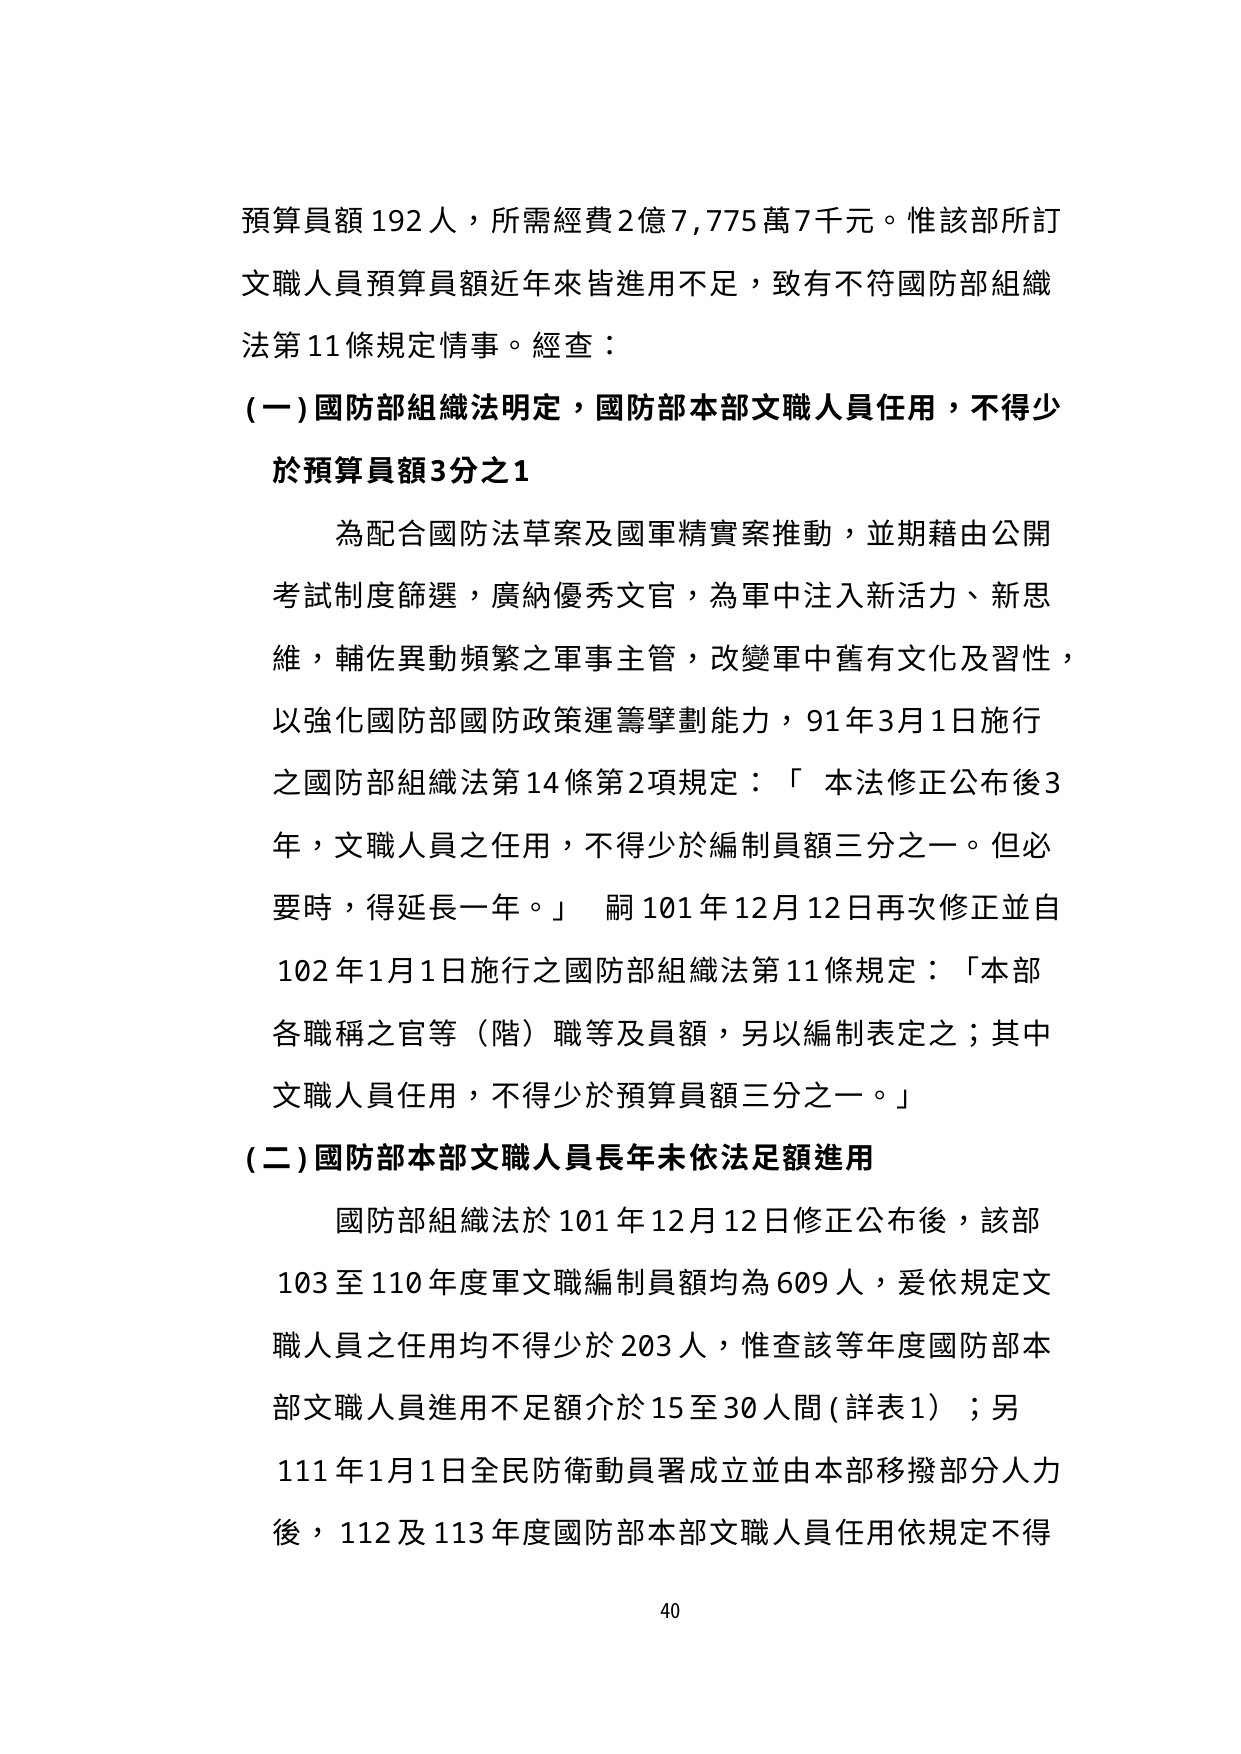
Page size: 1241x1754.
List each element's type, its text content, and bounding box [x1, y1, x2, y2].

text (二)國防部本部文職人員長年未依法足額進用 [236, 1115, 1063, 1177]
text 預算員額192人，所需經費2億7,775萬7千元。惟該部所訂文職人員預算員額近年來皆進用不足，致有不符國防部組織法第11條規定情事。經查： [236, 177, 1063, 365]
text 國防部組織法於101年12月12日修正公布後，該部103至110年度軍文職編制員額均為609人，爰依規定文職人員之任用均不得少於203人，惟查該等年度國防部本部文職人員進用不足額介於15至30人間(詳表1）；另111年1月1日全民防衛動員署成立並由本部移撥部分人力後，112及113年度國防部本部文職人員任用依規定不得 [266, 1177, 1063, 1552]
text (一)國防部組織法明定，國防部本部文職人員任用，不得少於預算員額3分之1 [236, 365, 1063, 490]
text 為配合國防法草案及國軍精實案推動，並期藉由公開考試制度篩選，廣納優秀文官，為軍中注入新活力、新思維，輔佐異動頻繁之軍事主管，改變軍中舊有文化及習性，以強化國防部國防政策運籌擘劃能力，91年3月1日施行之國防部組織法第14條第2項規定：「 本法修正公布後3年，文職人員之任用，不得少於編制員額三分之一。但必要時，得延長一年。」 嗣101年12月12日再次修正並自102年1月1日施行之國防部組織法第11條規定：「本部各職稱之官等（階）職等及員額，另以編制表定之；其中文職人員任用，不得少於預算員額三分之一。」 [266, 490, 1063, 1115]
